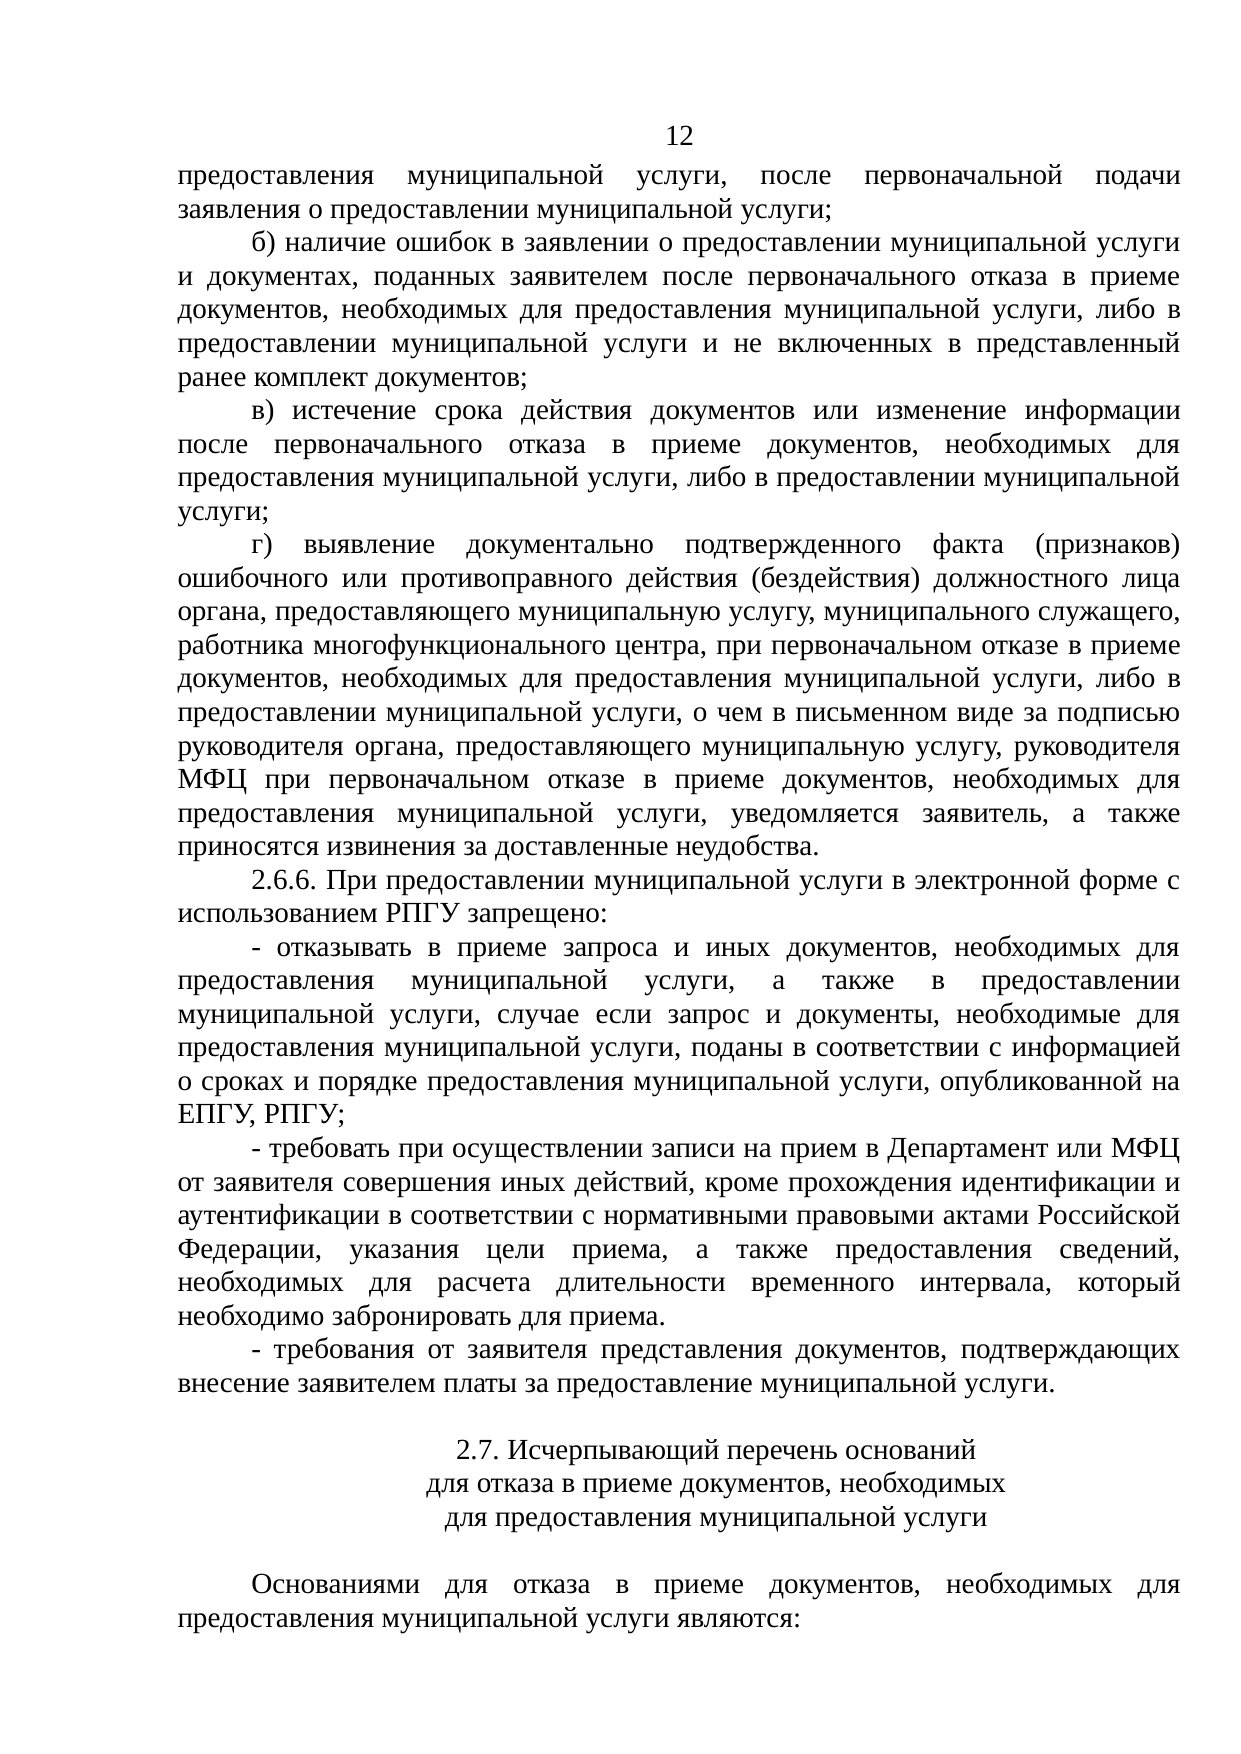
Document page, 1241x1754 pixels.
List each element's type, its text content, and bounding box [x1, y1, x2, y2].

text Основаниями для отказа в приеме документов, необходимых для предоставления муниципальной услуги являются: [177, 1566, 1181, 1633]
text - требования от заявителя представления документов, подтверждающих внесение заявителем платы за предоставление муниципальной услуги. [177, 1332, 1181, 1399]
text - требовать при осуществлении записи на прием в Департамент или МФЦ от заявителя совершения иных действий, кроме прохождения идентификации и аутентификации в соответствии с нормативными правовыми актами Российской Федерации, указания цели приема, а также предоставления сведений, необходимых для расчета длительности временного интервала, который необходимо забронировать для приема. [177, 1130, 1181, 1332]
text для предоставления муниципальной услуги [177, 1499, 1181, 1533]
text предоставления муниципальной услуги, после первоначальной подачи заявления о предоставлении муниципальной услуги; [177, 158, 1181, 225]
text для отказа в приеме документов, необходимых [177, 1466, 1181, 1499]
text 2.7. Исчерпывающий перечень оснований [177, 1432, 1181, 1466]
text 2.6.6. При предоставлении муниципальной услуги в электронной форме с использованием РПГУ запрещено: [177, 862, 1181, 929]
text б) наличие ошибок в заявлении о предоставлении муниципальной услуги и документах, поданных заявителем после первоначального отказа в приеме документов, необходимых для предоставления муниципальной услуги, либо в предоставлении муниципальной услуги и не включенных в представленный ранее комплект документов; [177, 225, 1181, 392]
text в) истечение срока действия документов или изменение информации после первоначального отказа в приеме документов, необходимых для предоставления муниципальной услуги, либо в предоставлении муниципальной услуги; [177, 392, 1181, 527]
text - отказывать в приеме запроса и иных документов, необходимых для предоставления муниципальной услуги, а также в предоставлении муниципальной услуги, случае если запрос и документы, необходимые для предоставления муниципальной услуги, поданы в соответствии с информацией о сроках и порядке предоставления муниципальной услуги, опубликованной на ЕПГУ, РПГУ; [177, 929, 1181, 1130]
text г) выявление документально подтвержденного факта (признаков) ошибочного или противоправного действия (бездействия) должностного лица органа, предоставляющего муниципальную услугу, муниципального служащего, работника многофункционального центра, при первоначальном отказе в приеме документов, необходимых для предоставления муниципальной услуги, либо в предоставлении муниципальной услуги, о чем в письменном виде за подписью руководителя органа, предоставляющего муниципальную услугу, руководителя МФЦ при первоначальном отказе в приеме документов, необходимых для предоставления муниципальной услуги, уведомляется заявитель, а также приносятся извинения за доставленные неудобства. [177, 527, 1181, 862]
